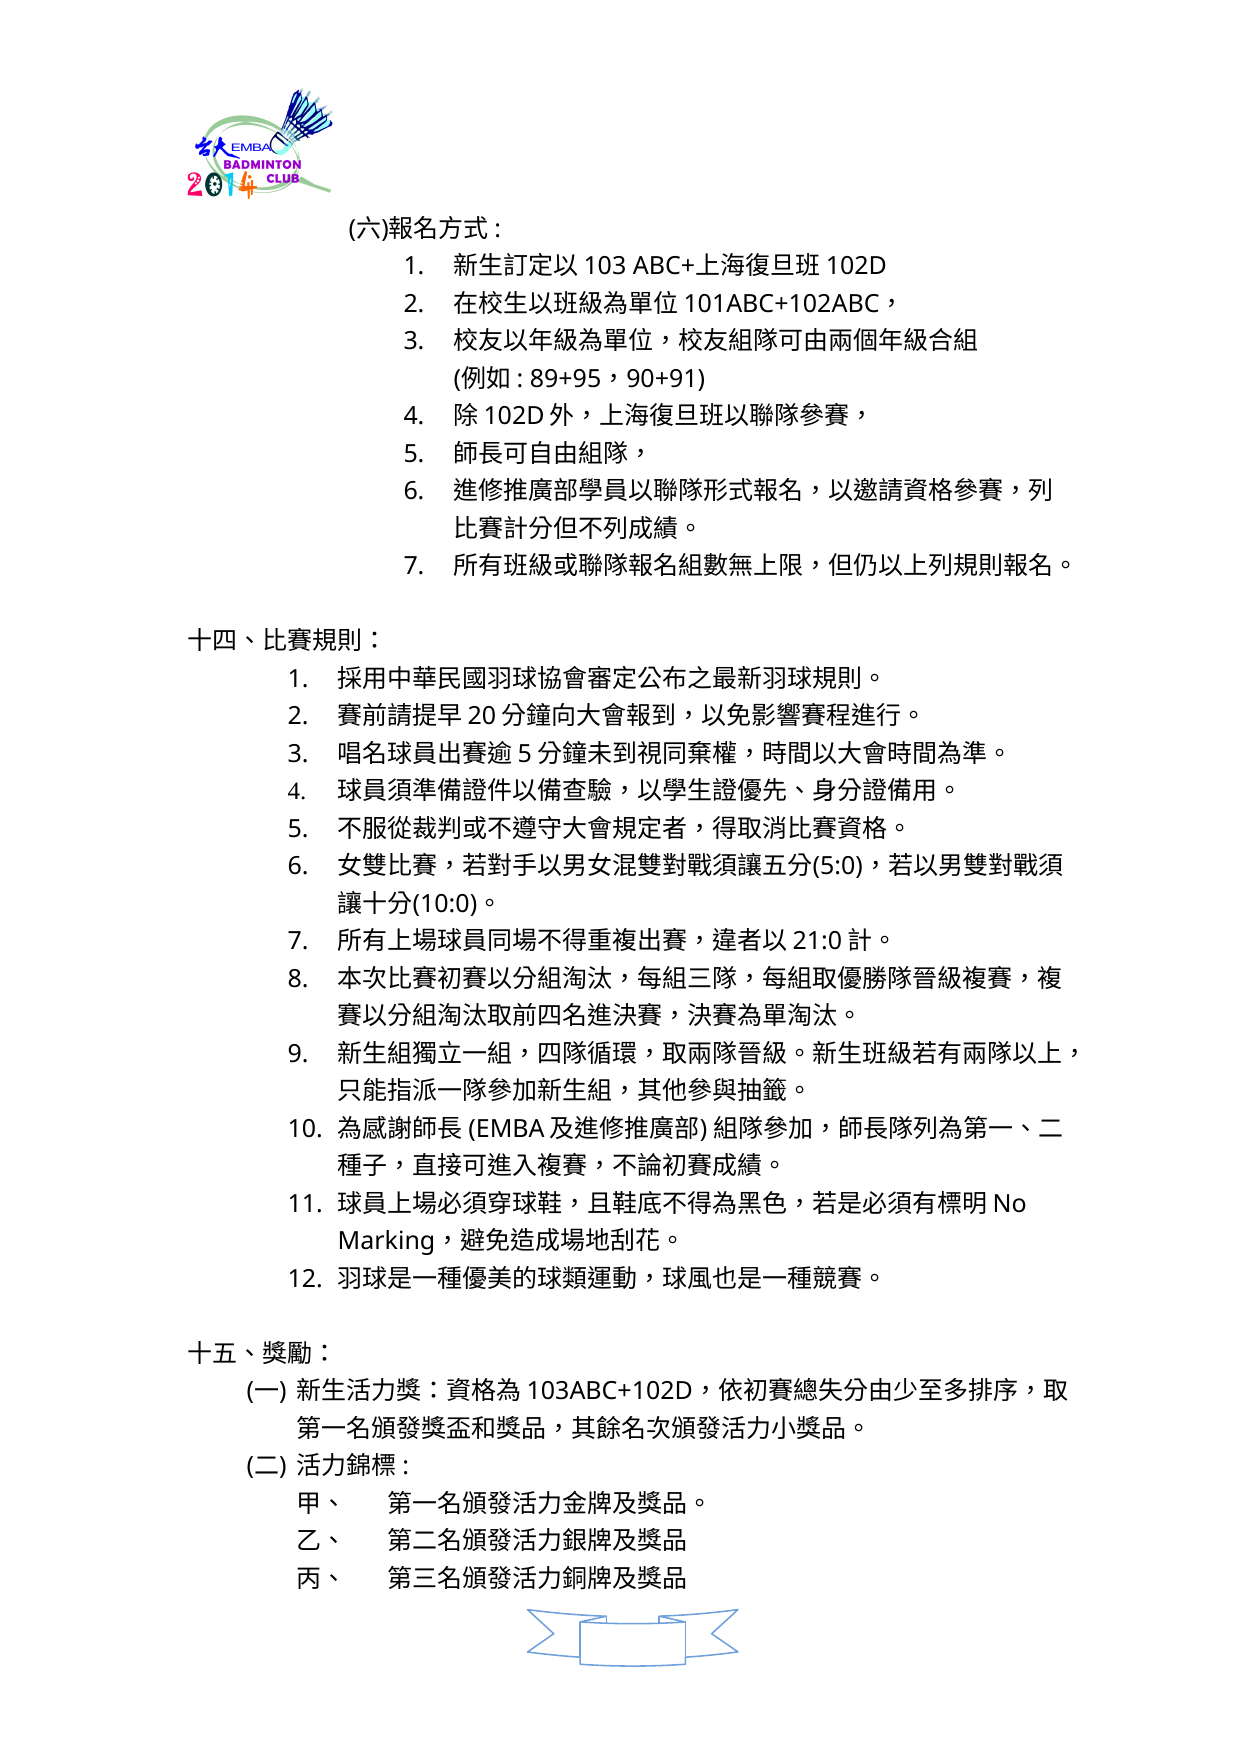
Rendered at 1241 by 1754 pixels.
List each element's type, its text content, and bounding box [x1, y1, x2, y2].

picture [187, 88, 333, 199]
list 球員須準備證件以備查驗，以學生證優先、身分證備用。 [287, 770, 1078, 808]
list 在校生以班級為單位101ABC+102ABC， [403, 283, 1078, 320]
list 所有上場球員同場不得重複出賽，違者以21:0計。 [287, 920, 1078, 958]
list 第二名頒發活力銀牌及獎品 [296, 1520, 1078, 1558]
list 活力錦標 : [246, 1445, 1078, 1483]
list 第一名頒發活力金牌及獎品。 [296, 1483, 1078, 1520]
list 唱名球員出賽逾5分鐘未到視同棄權，時間以大會時間為準。 [287, 733, 1078, 770]
list 賽前請提早20分鐘向大會報到，以免影響賽程進行。 [287, 695, 1078, 733]
list 進修推廣部學員以聯隊形式報名，以邀請資格參賽，列比賽計分但不列成績。 [403, 470, 1078, 545]
list 不服從裁判或不遵守大會規定者，得取消比賽資格。 [287, 808, 1078, 845]
list 新生活力獎：資格為103ABC+102D，依初賽總失分由少至多排序，取第一名頒發獎盃和獎品，其餘名次頒發活力小獎品。 [246, 1370, 1078, 1445]
text 十五、獎勵： [187, 1333, 1078, 1370]
list 新生訂定以103 ABC+上海復旦班 102D [403, 245, 1078, 283]
list 羽球是一種優美的球類運動，球風也是一種競賽。 [287, 1258, 1078, 1295]
list 除102D外，上海復旦班以聯隊參賽， [403, 395, 1078, 433]
text (六)報名方式 : [312, 208, 1078, 245]
list 新生組獨立一組，四隊循環，取兩隊晉級。新生班級若有兩隊以上，只能指派一隊參加新生組，其他參與抽籤。 [287, 1033, 1078, 1108]
list 所有班級或聯隊報名組數無上限，但仍以上列規則報名。 [403, 545, 1078, 583]
list 師長可自由組隊， [403, 433, 1078, 470]
list 第三名頒發活力銅牌及獎品 [296, 1558, 1078, 1595]
list 球員上場必須穿球鞋，且鞋底不得為黑色，若是必須有標明No Marking，避免造成場地刮花。 [287, 1183, 1078, 1258]
list 本次比賽初賽以分組淘汰，每組三隊，每組取優勝隊晉級複賽，複賽以分組淘汰取前四名進決賽，決賽為單淘汰。 [287, 958, 1078, 1033]
list 校友以年級為單位，校友組隊可由兩個年級合組 (例如 : 89+95，90+91) [403, 320, 1078, 395]
text 十四、比賽規則： [187, 620, 1078, 658]
list 採用中華民國羽球協會審定公布之最新羽球規則。 [287, 658, 1078, 695]
list 為感謝師長 (EMBA及進修推廣部) 組隊參加，師長隊列為第一、二種子，直接可進入複賽，不論初賽成績。 [287, 1108, 1078, 1183]
list 女雙比賽，若對手以男女混雙對戰須讓五分(5:0)，若以男雙對戰須讓十分(10:0)。 [287, 845, 1078, 920]
